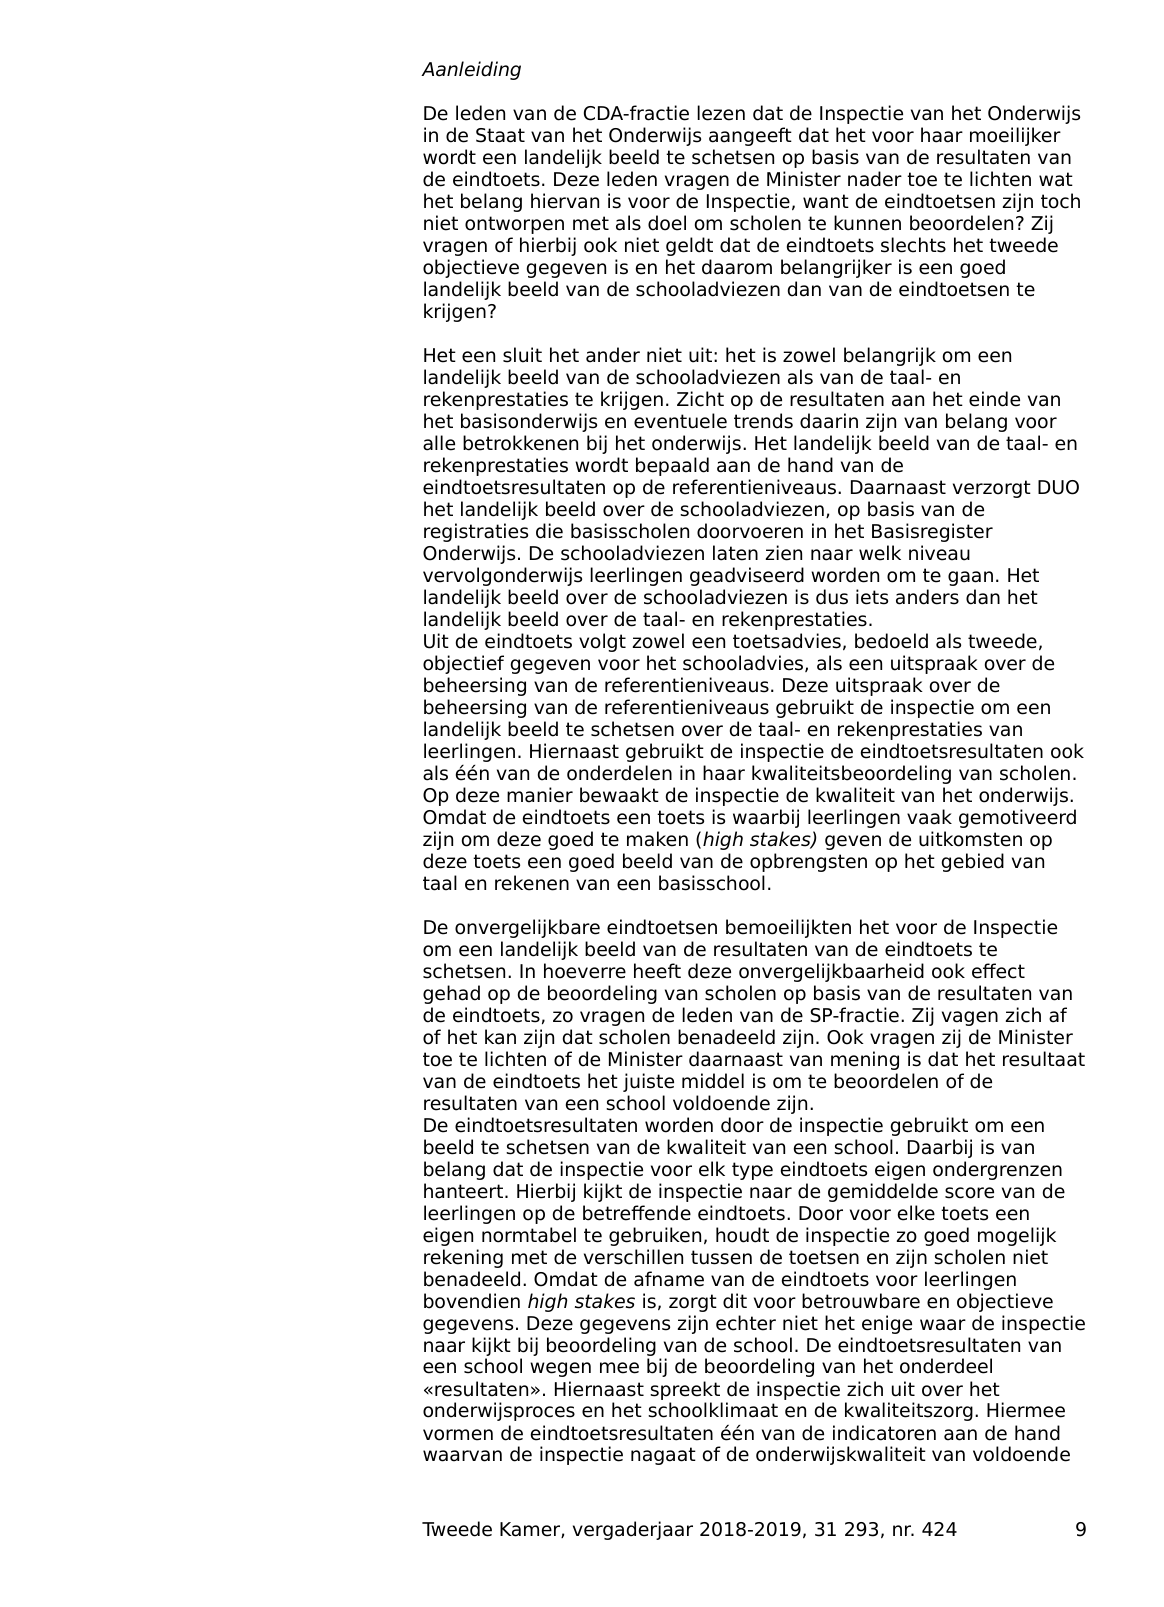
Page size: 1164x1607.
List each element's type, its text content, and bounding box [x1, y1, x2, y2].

text De eindtoetsresultaten worden door de inspectie gebruikt om een beeld te schetsen van de kwaliteit van een school. Daarbij is van belang dat de inspectie voor elk type eindtoets eigen ondergrenzen hanteert. Hierbij kijkt de inspectie naar de gemiddelde score van de leerlingen op de betreffende eindtoets. Door voor elke toets een eigen normtabel te gebruiken, houdt de inspectie zo goed mogelijk rekening met de verschillen tussen de toetsen en zijn scholen niet benadeeld. Omdat de afname van de eindtoets voor leerlingen bovendien high stakes is, zorgt dit voor betrouwbare en objectieve gegevens. Deze gegevens zijn echter niet het enige waar de inspectie naar kijkt bij beoordeling van de school. De eindtoetsresultaten van een school wegen mee bij de beoordeling van het onderdeel «resultaten». Hiernaast spreekt de inspectie zich uit over het onderwijsproces en het schoolklimaat en de kwaliteitszorg. Hiermee vormen de eindtoetsresultaten één van de indicatoren aan de hand waarvan de inspectie nagaat of de onderwijskwaliteit van voldoende [422, 1115, 1087, 1466]
text De onvergelijkbare eindtoetsen bemoeilijkten het voor de Inspectie om een landelijk beeld van de resultaten van de eindtoets te schetsen. In hoeverre heeft deze onvergelijkbaarheid ook effect gehad op de beoordeling van scholen op basis van de resultaten van de eindtoets, zo vragen de leden van de SP-fractie. Zij vagen zich af of het kan zijn dat scholen benadeeld zijn. Ook vragen zij de Minister toe te lichten of de Minister daarnaast van mening is dat het resultaat van de eindtoets het juiste middel is om te beoordelen of de resultaten van een school voldoende zijn. [422, 917, 1087, 1115]
text Het een sluit het ander niet uit: het is zowel belangrijk om een landelijk beeld van de schooladviezen als van de taal- en rekenprestaties te krijgen. Zicht op de resultaten aan het einde van het basisonderwijs en eventuele trends daarin zijn van belang voor alle betrokkenen bij het onderwijs. Het landelijk beeld van de taal- en rekenprestaties wordt bepaald aan de hand van de eindtoetsresultaten op de referentieniveaus. Daarnaast verzorgt DUO het landelijk beeld over de schooladviezen, op basis van de registraties die basisscholen doorvoeren in het Basisregister Onderwijs. De schooladviezen laten zien naar welk niveau vervolgonderwijs leerlingen geadviseerd worden om te gaan. Het landelijk beeld over de schooladviezen is dus iets anders dan het landelijk beeld over de taal- en rekenprestaties. [422, 345, 1087, 631]
text Uit de eindtoets volgt zowel een toetsadvies, bedoeld als tweede, objectief gegeven voor het schooladvies, als een uitspraak over de beheersing van de referentieniveaus. Deze uitspraak over de beheersing van de referentieniveaus gebruikt de inspectie om een landelijk beeld te schetsen over de taal- en rekenprestaties van leerlingen. Hiernaast gebruikt de inspectie de eindtoetsresultaten ook als één van de onderdelen in haar kwaliteitsbeoordeling van scholen. Op deze manier bewaakt de inspectie de kwaliteit van het onderwijs. Omdat de eindtoets een toets is waarbij leerlingen vaak gemotiveerd zijn om deze goed te maken (high stakes) geven de uitkomsten op deze toets een goed beeld van de opbrengsten op het gebied van taal en rekenen van een basisschool. [422, 631, 1087, 895]
text De leden van de CDA-fractie lezen dat de Inspectie van het Onderwijs in de Staat van het Onderwijs aangeeft dat het voor haar moeilijker wordt een landelijk beeld te schetsen op basis van de resultaten van de eindtoets. Deze leden vragen de Minister nader toe te lichten wat het belang hiervan is voor de Inspectie, want de eindtoetsen zijn toch niet ontworpen met als doel om scholen te kunnen beoordelen? Zij vragen of hierbij ook niet geldt dat de eindtoets slechts het tweede objectieve gegeven is en het daarom belangrijker is een goed landelijk beeld van de schooladviezen dan van de eindtoetsen te krijgen? [422, 103, 1087, 323]
subtitle Aanleiding [422, 59, 1087, 81]
